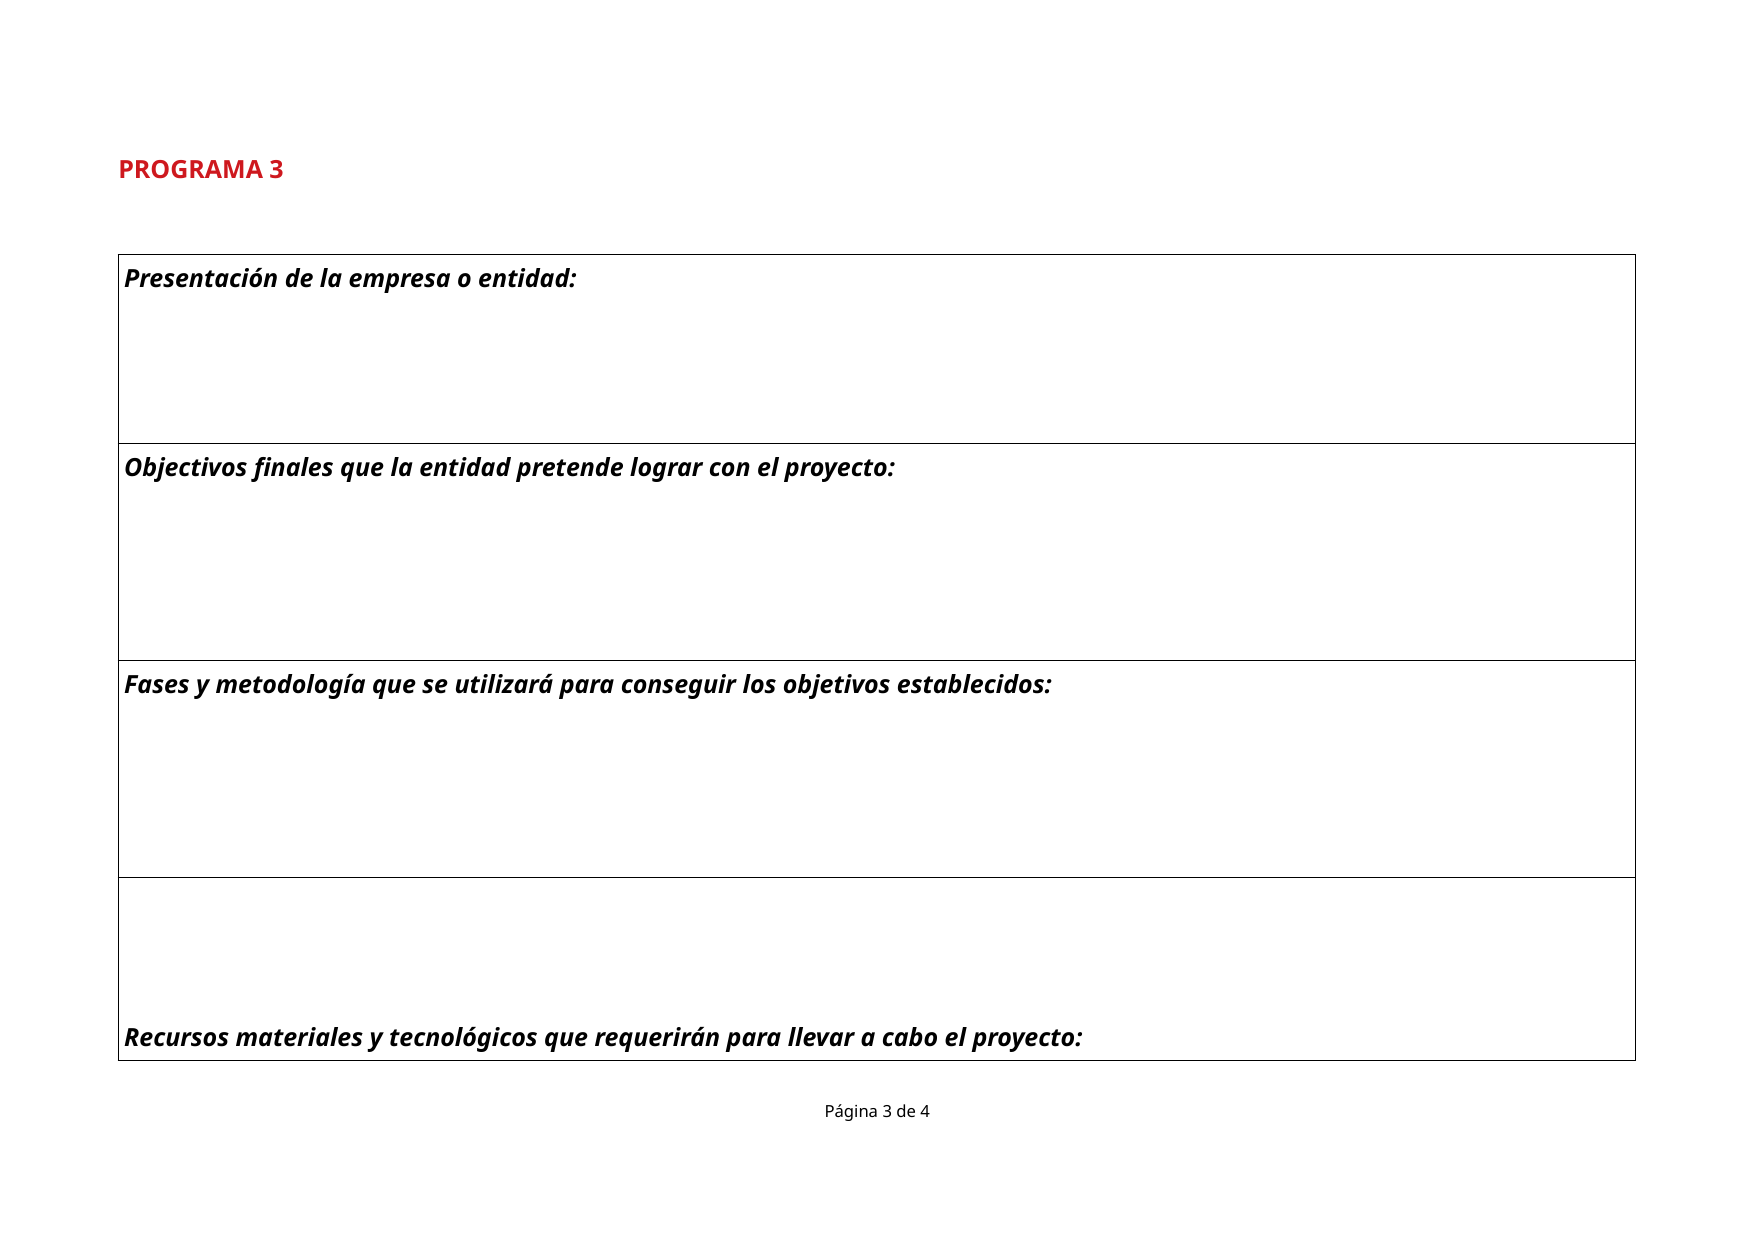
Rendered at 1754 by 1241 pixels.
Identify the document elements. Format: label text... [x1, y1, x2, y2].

table_cell Objectivos finales que la entidad pretende lograr con el proyecto: [119, 444, 1635, 660]
table_cell Fases y metodología que se utilizará para conseguir los objetivos establecidos: [119, 661, 1635, 877]
text PROGRAMA 3 [118, 152, 1636, 186]
table_cell Recursos materiales y tecnológicos que requerirán para llevar a cabo el proyecto: [119, 878, 1635, 1060]
table_header Presentación de la empresa o entidad: [119, 255, 1635, 443]
